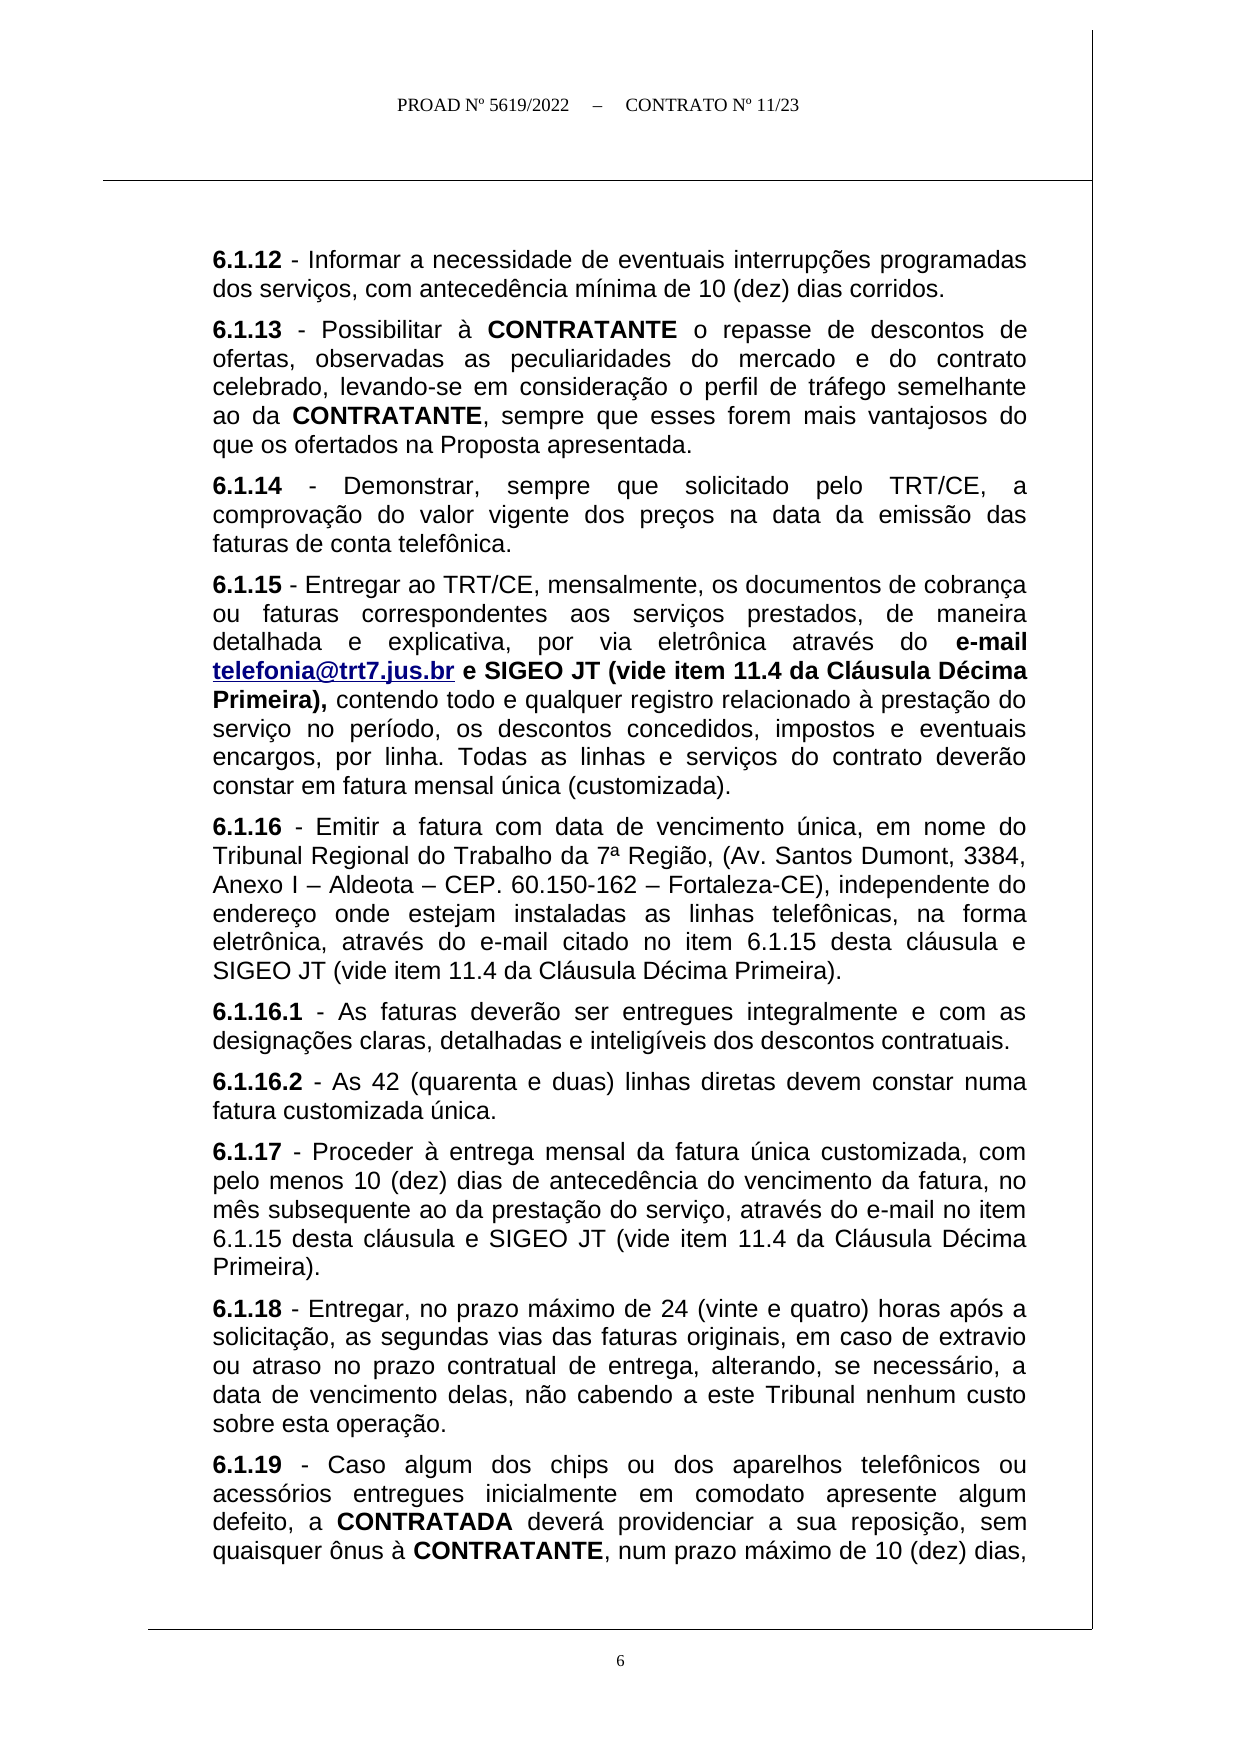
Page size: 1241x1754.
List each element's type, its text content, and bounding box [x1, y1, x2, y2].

text 6.1.12 - Informar a necessidade de eventuais interrupções programadas dos serviços, com antecedência mínima de 10 (dez) dias corridos. [148, 180, 1092, 250]
text 6.1.19 - Caso algum dos chips ou dos aparelhos telefônicos ou acessórios entregues inicialmente em comodato apresente algum defeito, a CONTRATADA deverá providenciar a sua reposição, sem quaisquer ônus à CONTRATANTE, num prazo máximo de 10 (dez) dias, a contar da solicitação da CONTRATANTE. [148, 1385, 1092, 1629]
text 6.1.16.2 - As 42 (quarenta e duas) linhas diretas devem constar numa fatura customizada única. [148, 1003, 1092, 1073]
text 6.1.16 - Emitir a fatura com data de vencimento única, em nome do Tribunal Regional do Trabalho da 7ª Região, (Av. Santos Dumont, 3384, Anexo I – Aldeota – CEP. 60.150-162 – Fortaleza-CE), independente do endereço onde estejam instaladas as linhas telefônicas, na forma eletrônica, através do e-mail citado no item 6.1.15 desta cláusula e SIGEO JT (vide item 11.4 da Cláusula Décima Primeira). [148, 748, 1092, 933]
text 6.1.13 - Possibilitar à CONTRATANTE o repasse de descontos de ofertas, observadas as peculiaridades do mercado e do contrato celebrado, levando-se em consideração o perfil de tráfego semelhante ao da CONTRATANTE, sempre que esses forem mais vantajosos do que os ofertados na Proposta apresentada. [148, 250, 1092, 407]
text 6.1.17 - Proceder à entrega mensal da fatura única customizada, com pelo menos 10 (dez) dias de antecedência do vencimento da fatura, no mês subsequente ao da prestação do serviço, através do e-mail no item 6.1.15 desta cláusula e SIGEO JT (vide item 11.4 da Cláusula Décima Primeira). [148, 1073, 1092, 1229]
text 6.1.18 - Entregar, no prazo máximo de 24 (vinte e quatro) horas após a solicitação, as segundas vias das faturas originais, em caso de extravio ou atraso no prazo contratual de entrega, alterando, se necessário, a data de vencimento delas, não cabendo a este Tribunal nenhum custo sobre esta operação. [148, 1229, 1092, 1385]
text 6.1.15 - Entregar ao TRT/CE, mensalmente, os documentos de cobrança ou faturas correspondentes aos serviços prestados, de maneira detalhada e explicativa, por via eletrônica através do e-mail telefonia@trt7.jus.br e SIGEO JT (vide item 11.4 da Cláusula Décima Primeira), contendo todo e qualquer registro relacionado à prestação do serviço no período, os descontos concedidos, impostos e eventuais encargos, por linha. Todas as linhas e serviços do contrato deverão constar em fatura mensal única (customizada). [148, 505, 1092, 748]
text 6.1.16.1 - As faturas deverão ser entregues integralmente e com as designações claras, detalhadas e inteligíveis dos descontos contratuais. [148, 933, 1092, 1003]
text 6.1.14 - Demonstrar, sempre que solicitado pelo TRT/CE, a comprovação do valor vigente dos preços na data da emissão das faturas de conta telefônica. [148, 407, 1092, 505]
